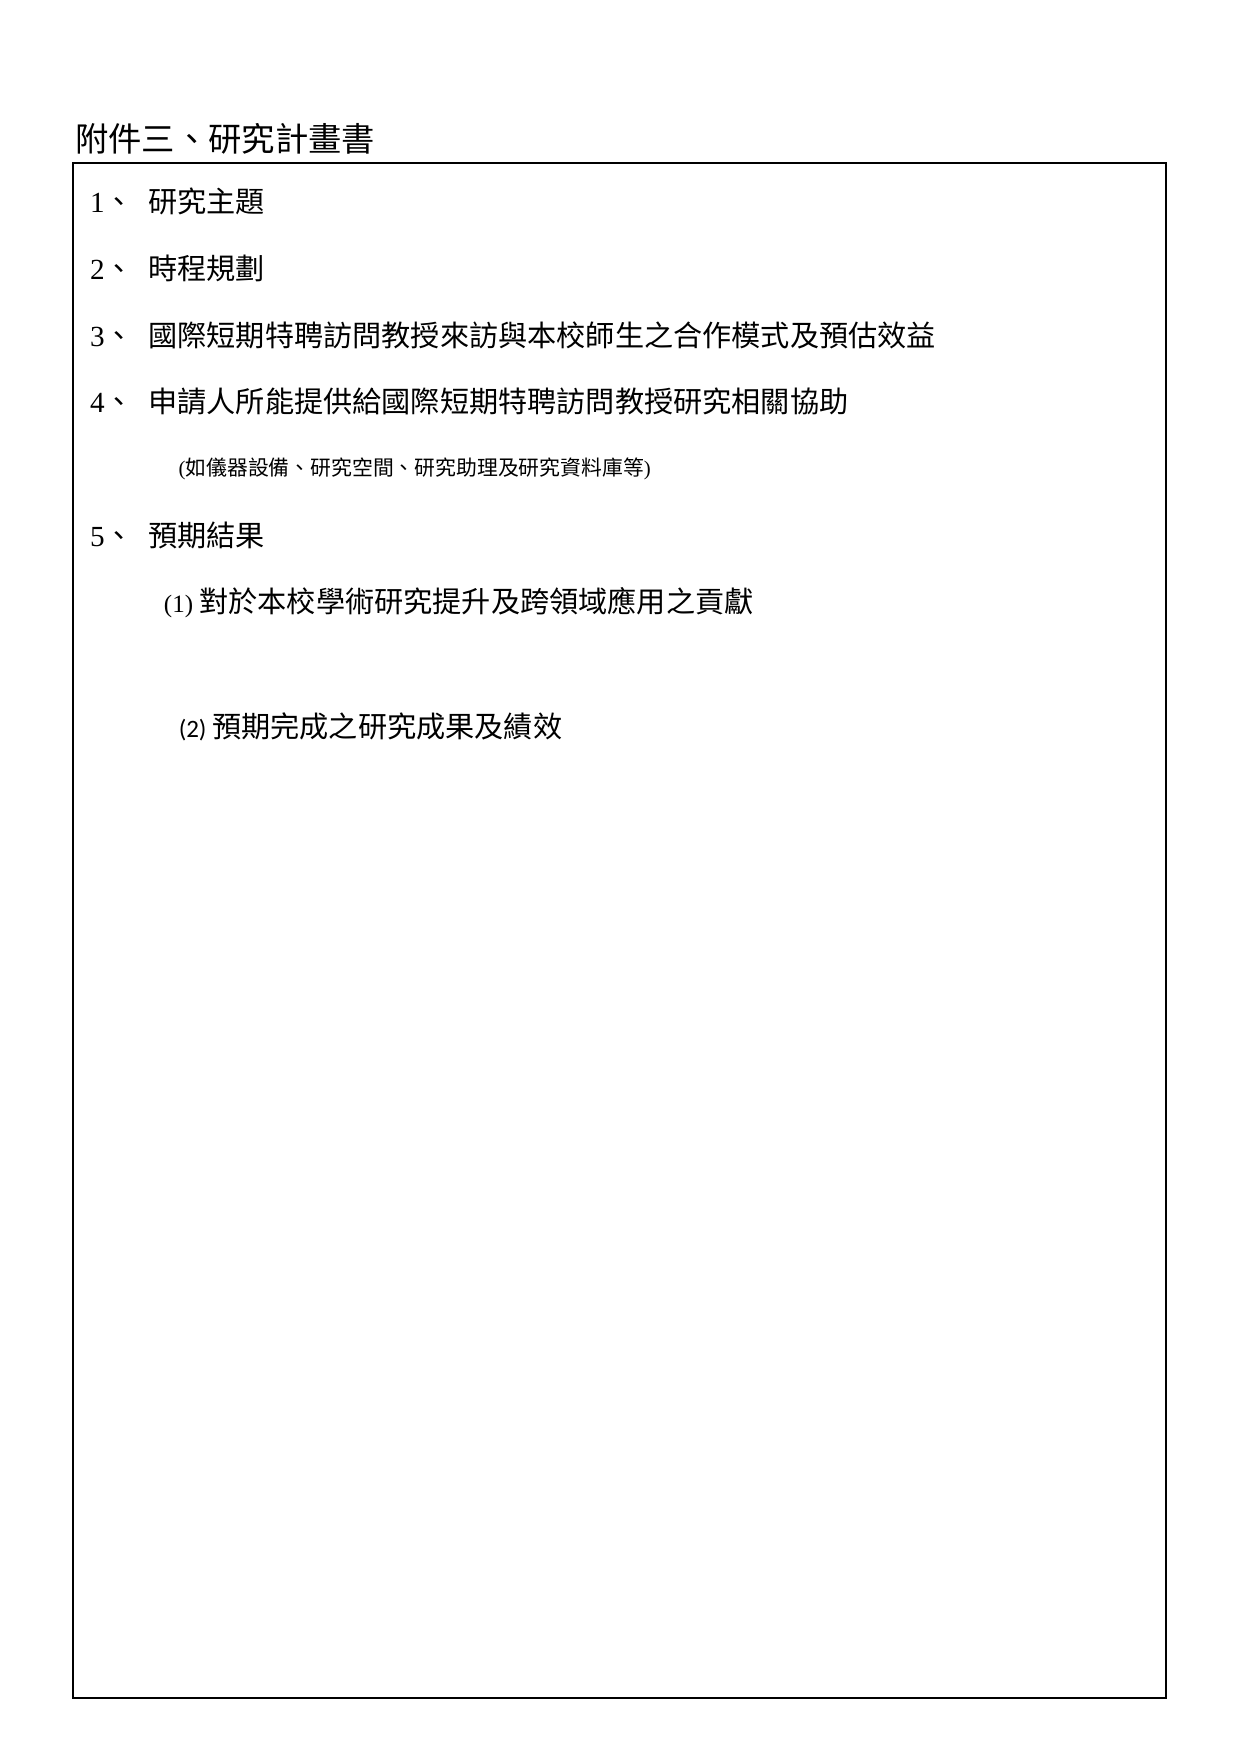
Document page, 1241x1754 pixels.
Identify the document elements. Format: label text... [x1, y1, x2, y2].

list [60, 358, 72, 421]
list 時程規劃 [74, 225, 1165, 287]
text 附件三、研究計畫書 [75, 96, 1165, 158]
text (如儀器設備、研究空間、研究助理及研究資料庫等) [149, 425, 1165, 487]
list [60, 492, 72, 554]
list 研究主題 [60, 158, 1165, 221]
list 預期完成之研究成果及績效 [149, 683, 1165, 746]
list [60, 292, 72, 354]
list 對於本校學術研究提升及跨領域應用之貢獻 [134, 558, 1165, 621]
list 預期結果 [74, 492, 1165, 554]
list 申請人所能提供給國際短期特聘訪問教授研究相關協助 [74, 358, 1165, 421]
list 國際短期特聘訪問教授來訪與本校師生之合作模式及預估效益 [74, 292, 1165, 354]
list [60, 225, 72, 287]
